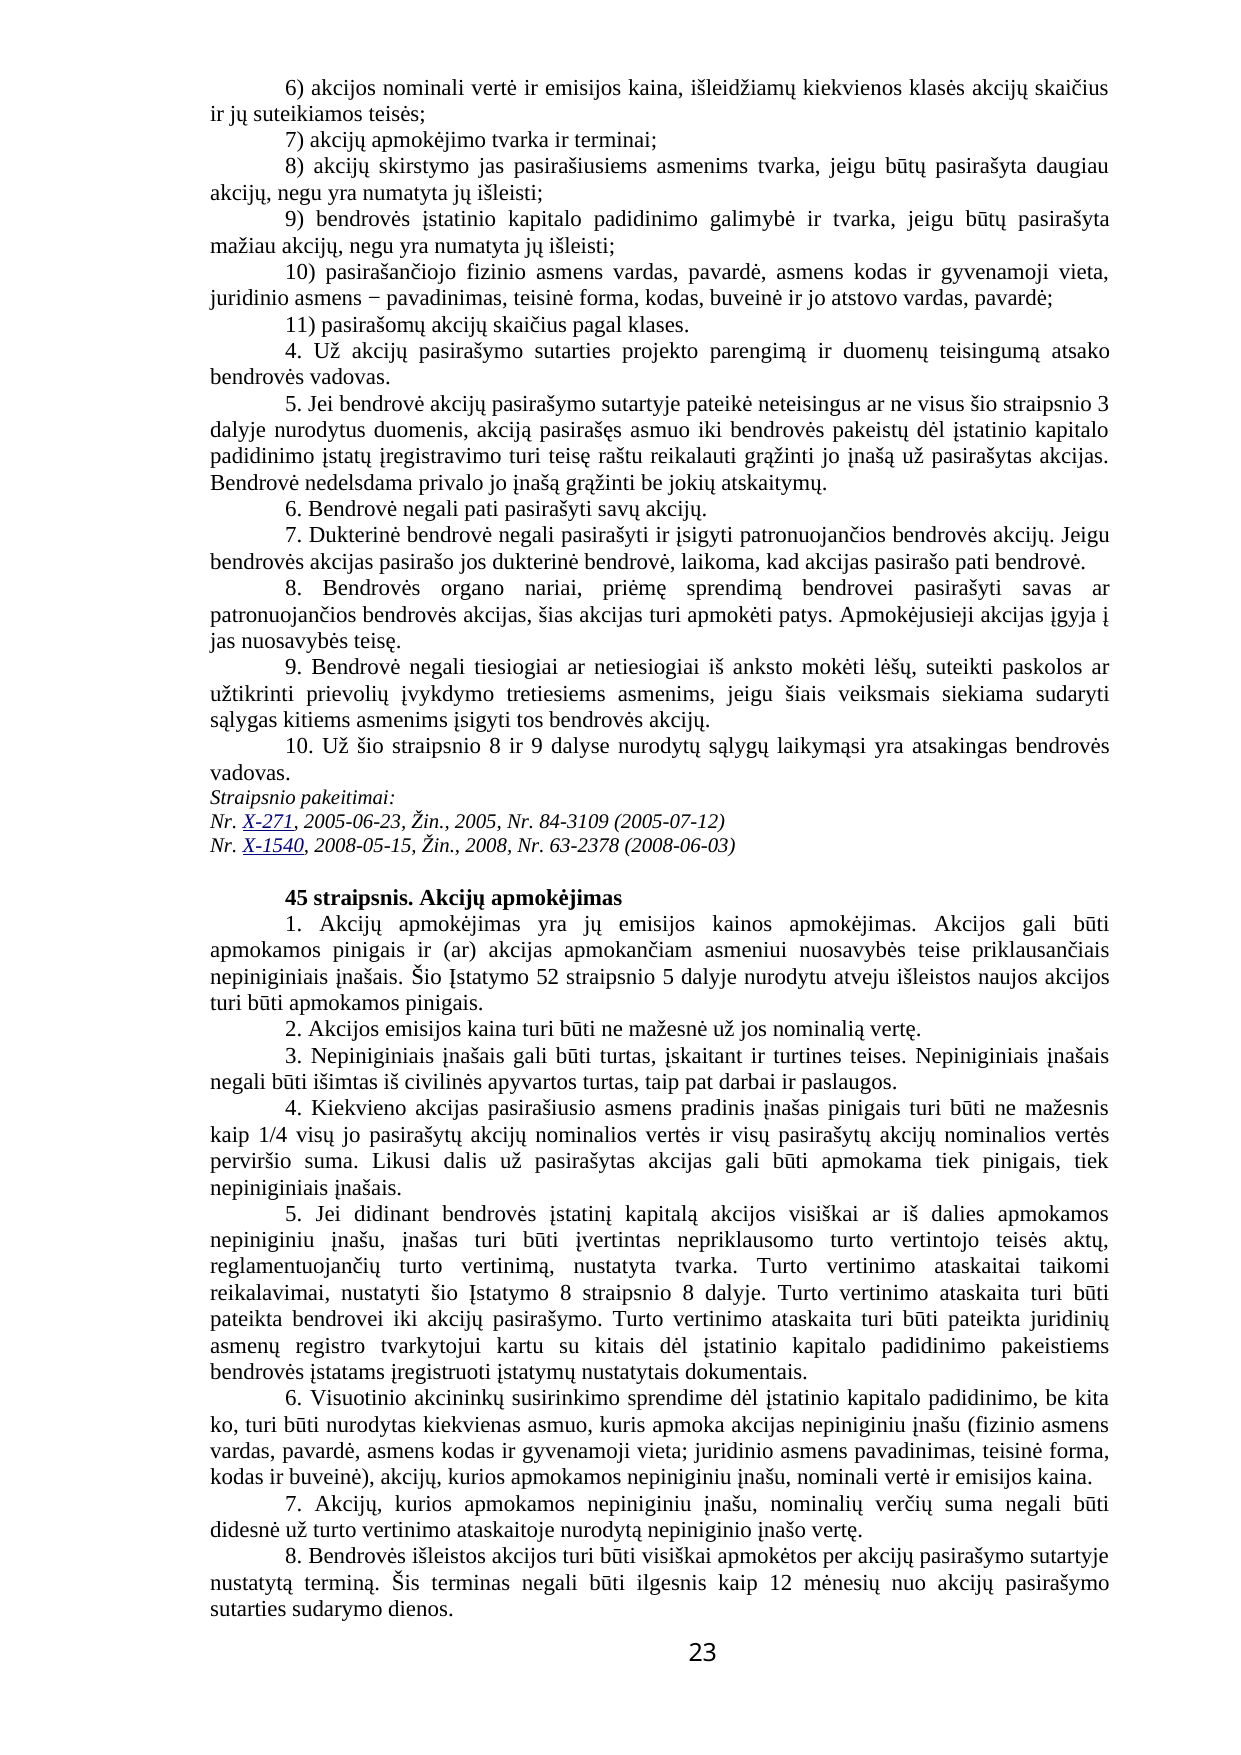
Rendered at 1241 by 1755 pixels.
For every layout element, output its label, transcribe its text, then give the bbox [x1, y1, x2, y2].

text 2. Akcijos emisijos kaina turi būti ne mažesnė už jos nominalią vertę. [210, 1015, 1111, 1042]
text 4. Už akcijų pasirašymo sutarties projekto parengimą ir duomenų teisingumą atsako bendrovės vadovas. [210, 337, 1111, 390]
text 11) pasirašomų akcijų skaičius pagal klases. [210, 311, 1111, 337]
text 6. Visuotinio akcininkų susirinkimo sprendime dėl įstatinio kapitalo padidinimo, be kita ko, turi būti nurodytas kiekvienas asmuo, kuris apmoka akcijas nepiniginiu įnašu (fizinio asmens vardas, pavardė, asmens kodas ir gyvenamoji vieta; juridinio asmens pavadinimas, teisinė forma, kodas ir buveinė), akcijų, kurios apmokamos nepiniginiu įnašu, nominali vertė ir emisijos kaina. [210, 1384, 1111, 1490]
text 7. Dukterinė bendrovė negali pasirašyti ir įsigyti patronuojančios bendrovės akcijų. Jeigu bendrovės akcijas pasirašo jos dukterinė bendrovė, laikoma, kad akcijas pasirašo pati bendrovė. [210, 522, 1111, 574]
text 9. Bendrovė negali tiesiogiai ar netiesiogiai iš anksto mokėti lėšų, suteikti paskolos ar užtikrinti prievolių įvykdymo tretiesiems asmenims, jeigu šiais veiksmais siekiama sudaryti sąlygas kitiems asmenims įsigyti tos bendrovės akcijų. [210, 653, 1111, 732]
text 1. Akcijų apmokėjimas yra jų emisijos kainos apmokėjimas. Akcijos gali būti apmokamos pinigais ir (ar) akcijas apmokančiam asmeniui nuosavybės teise priklausančiais nepiniginiais įnašais. Šio Įstatymo 52 straipsnio 5 dalyje nurodytu atveju išleistos naujos akcijos turi būti apmokamos pinigais. [210, 910, 1111, 1015]
text 7. Akcijų, kurios apmokamos nepiniginiu įnašu, nominalių verčių suma negali būti didesnė už turto vertinimo ataskaitoje nurodytą nepiniginio įnašo vertę. [210, 1490, 1111, 1542]
text Nr. X-1540, 2008-05-15, Žin., 2008, Nr. 63-2378 (2008-06-03) [210, 833, 1111, 857]
text 5. Jei didinant bendrovės įstatinį kapitalą akcijos visiškai ar iš dalies apmokamos nepiniginiu įnašu, įnašas turi būti įvertintas nepriklausomo turto vertintojo teisės aktų, reglamentuojančių turto vertinimą, nustatyta tvarka. Turto vertinimo ataskaitai taikomi reikalavimai, nustatyti šio Įstatymo 8 straipsnio 8 dalyje. Turto vertinimo ataskaita turi būti pateikta bendrovei iki akcijų pasirašymo. Turto vertinimo ataskaita turi būti pateikta juridinių asmenų registro tvarkytojui kartu su kitais dėl įstatinio kapitalo padidinimo pakeistiems bendrovės įstatams įregistruoti įstatymų nustatytais dokumentais. [210, 1200, 1111, 1384]
text Nr. X-271, 2005-06-23, Žin., 2005, Nr. 84-3109 (2005-07-12) [210, 809, 1111, 833]
text 9) bendrovės įstatinio kapitalo padidinimo galimybė ir tvarka, jeigu būtų pasirašyta mažiau akcijų, negu yra numatyta jų išleisti; [210, 205, 1111, 258]
text 10. Už šio straipsnio 8 ir 9 dalyse nurodytų sąlygų laikymąsi yra atsakingas bendrovės vadovas. [210, 732, 1111, 785]
text 5. Jei bendrovė akcijų pasirašymo sutartyje pateikė neteisingus ar ne visus šio straipsnio 3 dalyje nurodytus duomenis, akciją pasirašęs asmuo iki bendrovės pakeistų dėl įstatinio kapitalo padidinimo įstatų įregistravimo turi teisę raštu reikalauti grąžinti jo įnašą už pasirašytas akcijas. Bendrovė nedelsdama privalo jo įnašą grąžinti be jokių atskaitymų. [210, 390, 1111, 495]
text 6. Bendrovė negali pati pasirašyti savų akcijų. [210, 495, 1111, 522]
text 4. Kiekvieno akcijas pasirašiusio asmens pradinis įnašas pinigais turi būti ne mažesnis kaip 1/4 visų jo pasirašytų akcijų nominalios vertės ir visų pasirašytų akcijų nominalios vertės perviršio suma. Likusi dalis už pasirašytas akcijas gali būti apmokama tiek pinigais, tiek nepiniginiais įnašais. [210, 1094, 1111, 1200]
text 7) akcijų apmokėjimo tvarka ir terminai; [210, 126, 1111, 153]
text 8. Bendrovės organo nariai, priėmę sprendimą bendrovei pasirašyti savas ar patronuojančios bendrovės akcijas, šias akcijas turi apmokėti patys. Apmokėjusieji akcijas įgyja į jas nuosavybės teisę. [210, 574, 1111, 653]
text 3. Nepiniginiais įnašais gali būti turtas, įskaitant ir turtines teises. Nepiniginiais įnašais negali būti išimtas iš civilinės apyvartos turtas, taip pat darbai ir paslaugos. [210, 1042, 1111, 1094]
text 45 straipsnis. Akcijų apmokėjimas [210, 884, 1111, 910]
text 6) akcijos nominali vertė ir emisijos kaina, išleidžiamų kiekvienos klasės akcijų skaičius ir jų suteikiamos teisės; [210, 73, 1111, 126]
text 8) akcijų skirstymo jas pasirašiusiems asmenims tvarka, jeigu būtų pasirašyta daugiau akcijų, negu yra numatyta jų išleisti; [210, 153, 1111, 205]
text Straipsnio pakeitimai: [210, 785, 1111, 809]
text 8. Bendrovės išleistos akcijos turi būti visiškai apmokėtos per akcijų pasirašymo sutartyje nustatytą terminą. Šis terminas negali būti ilgesnis kaip 12 mėnesių nuo akcijų pasirašymo sutarties sudarymo dienos. [210, 1542, 1111, 1622]
text 10) pasirašančiojo fizinio asmens vardas, pavardė, asmens kodas ir gyvenamoji vieta, juridinio asmens − pavadinimas, teisinė forma, kodas, buveinė ir jo atstovo vardas, pavardė; [210, 258, 1111, 311]
